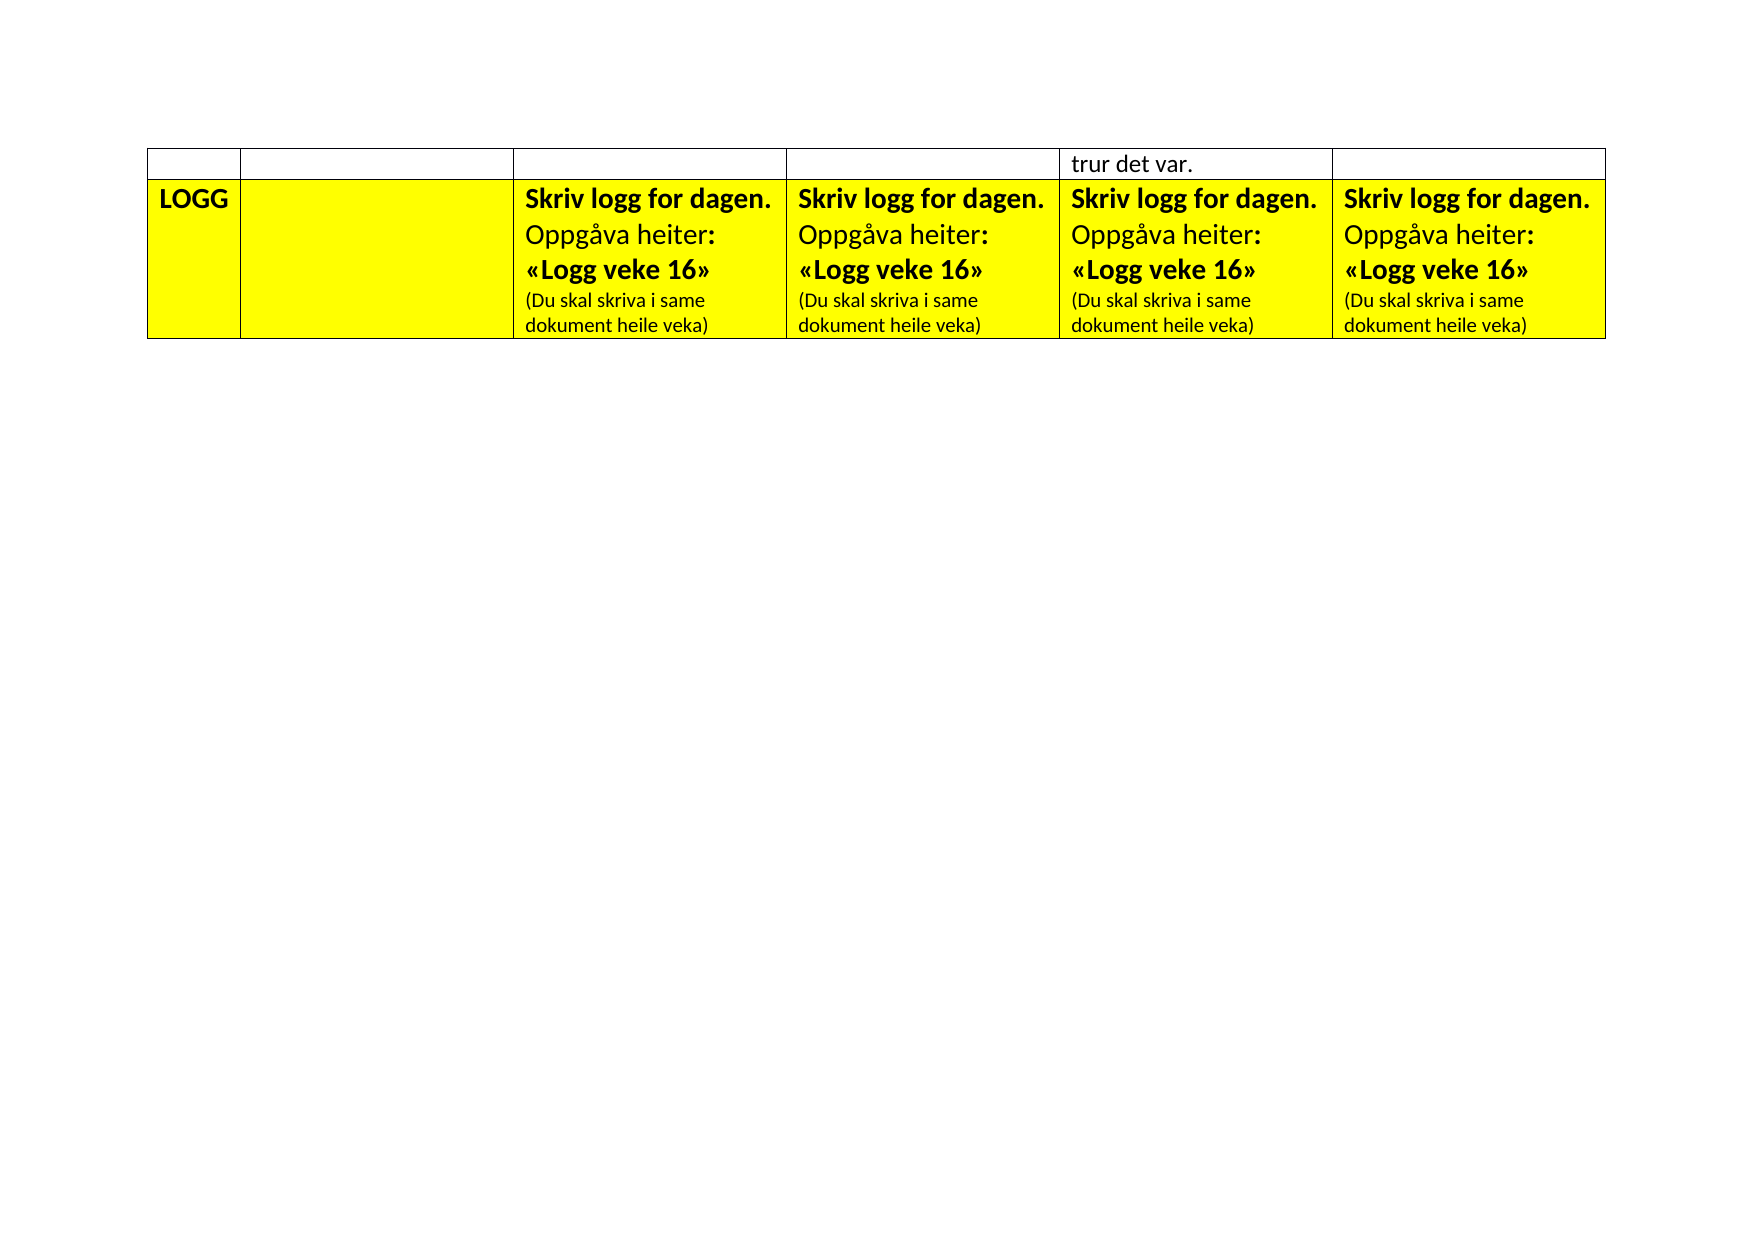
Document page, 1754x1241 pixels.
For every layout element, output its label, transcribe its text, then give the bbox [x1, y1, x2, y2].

table_cell [1333, 149, 1605, 179]
table_cell [241, 180, 513, 338]
table_cell Skriv logg for dagen. Oppgåva heiter: «Logg veke 16» (Du skal skriva i same dokument heile veka) [1060, 180, 1332, 338]
table_cell Skriv logg for dagen. Oppgåva heiter: «Logg veke 16» (Du skal skriva i same dokument heile veka) [787, 180, 1059, 338]
table_cell [514, 149, 786, 179]
table_cell Skriv logg for dagen. Oppgåva heiter: «Logg veke 16» (Du skal skriva i same dokument heile veka) [1333, 180, 1605, 338]
table_cell trur det var. [1060, 149, 1332, 179]
table_cell [241, 149, 513, 179]
table_cell [787, 149, 1059, 179]
table_cell [148, 149, 240, 179]
table_cell LOGG [148, 180, 240, 338]
table_cell Skriv logg for dagen. Oppgåva heiter: «Logg veke 16» (Du skal skriva i same dokument heile veka) [514, 180, 786, 338]
